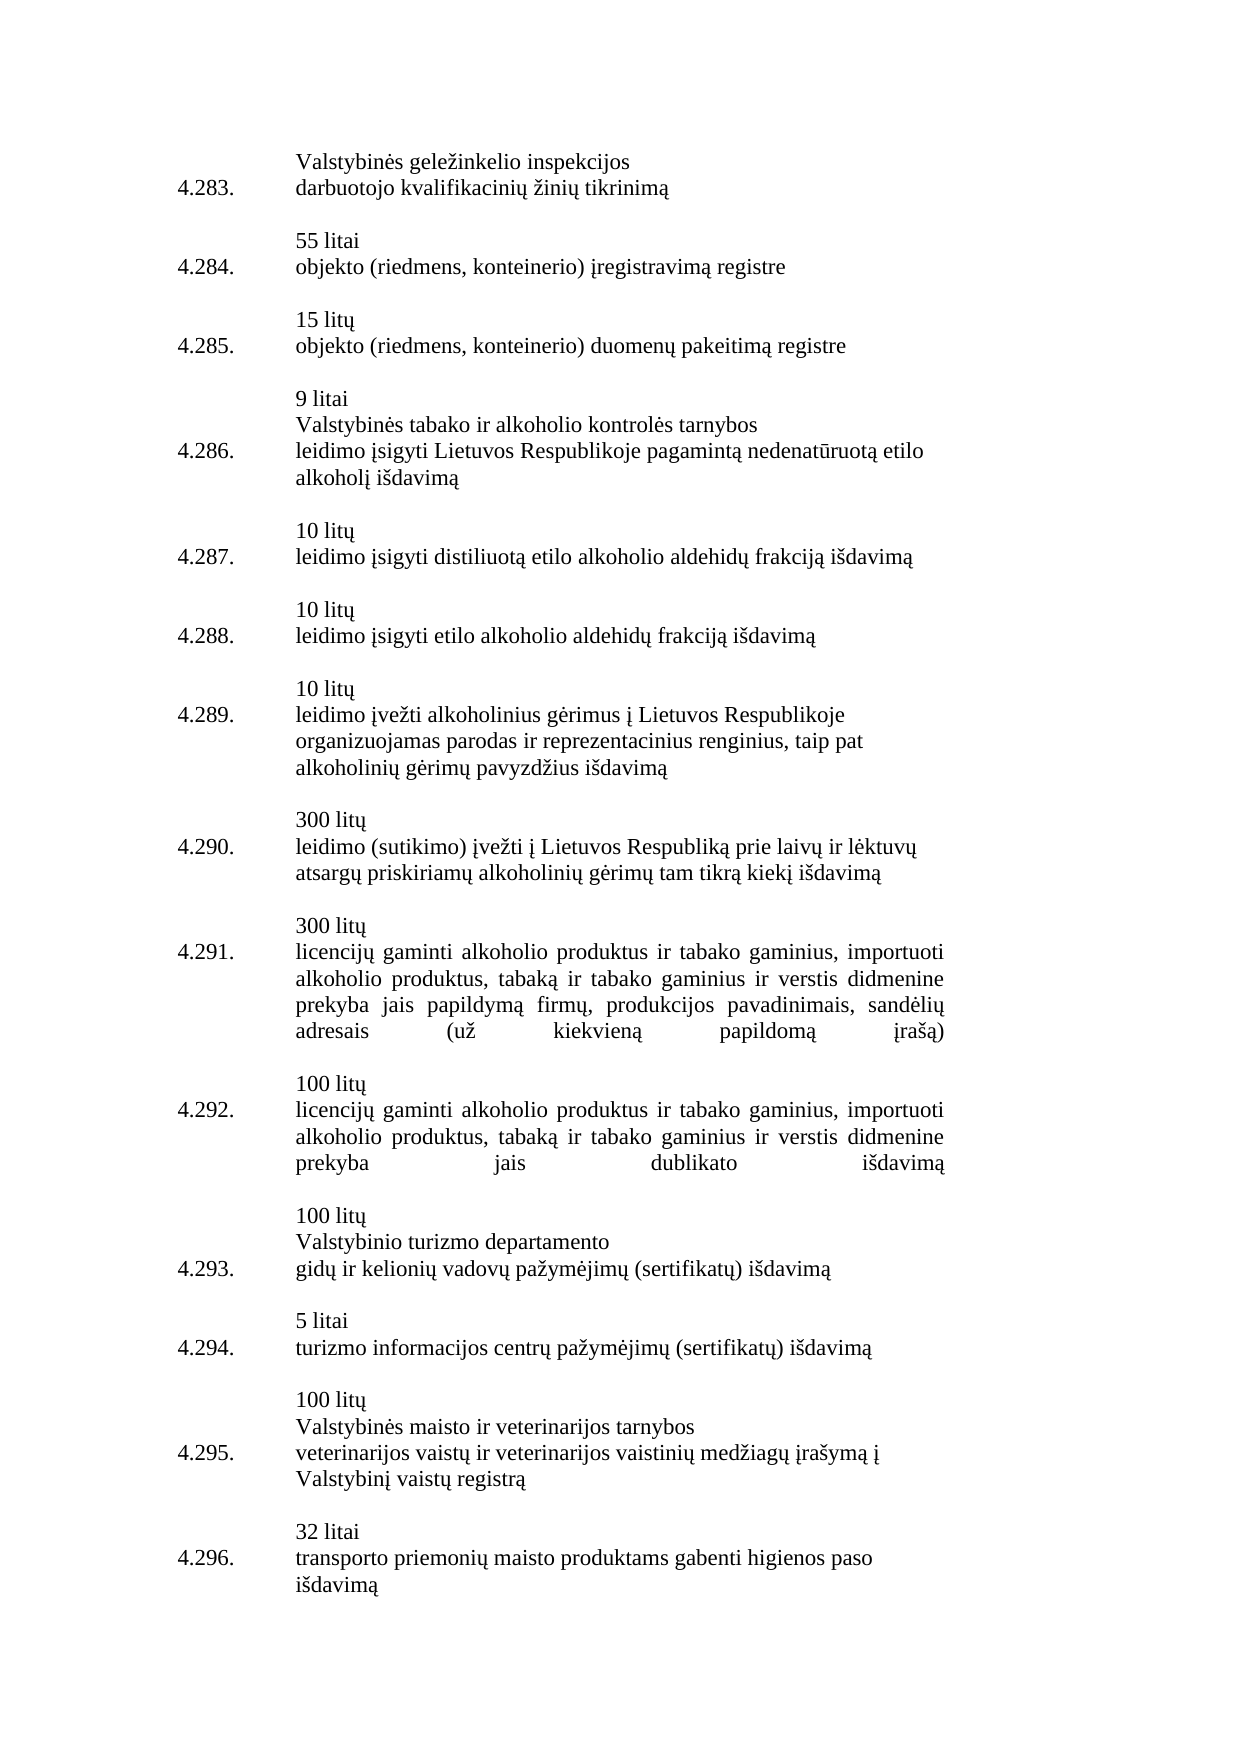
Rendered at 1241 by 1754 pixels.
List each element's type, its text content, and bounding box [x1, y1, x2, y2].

text 4.284. objekto (riedmens, konteinerio) įregistravimą registre 15 litų [177, 253, 945, 332]
text 4.295. veterinarijos vaistų ir veterinarijos vaistinių medžiagų įrašymą į Valstybinį vaistų registrą 32 litai [177, 1439, 945, 1544]
text 4.292. licencijų gaminti alkoholio produktus ir tabako gaminius, importuoti alkoholio produktus, tabaką ir tabako gaminius ir verstis didmenine prekyba jais dublikato išdavimą 100 litų [177, 1096, 945, 1228]
text 4.286. leidimo įsigyti Lietuvos Respublikoje pagamintą nedenatūruotą etilo alkoholį išdavimą 10 litų [177, 438, 945, 543]
text 4.290. leidimo (sutikimo) įvežti į Lietuvos Respubliką prie laivų ir lėktuvų atsargų priskiriamų alkoholinių gėrimų tam tikrą kiekį išdavimą 300 litų [177, 833, 945, 938]
text 4.296. transporto priemonių maisto produktams gabenti higienos paso išdavimą [177, 1544, 945, 1597]
text Valstybinės tabako ir alkoholio kontrolės tarnybos [177, 411, 945, 438]
text Valstybinio turizmo departamento [177, 1228, 945, 1254]
text 4.294. turizmo informacijos centrų pažymėjimų (sertifikatų) išdavimą 100 litų [177, 1334, 945, 1413]
text 4.293. gidų ir kelionių vadovų pažymėjimų (sertifikatų) išdavimą 5 litai [177, 1254, 945, 1334]
text Valstybinės maisto ir veterinarijos tarnybos [177, 1413, 945, 1439]
text 4.287. leidimo įsigyti distiliuotą etilo alkoholio aldehidų frakciją išdavimą 10 litų [177, 543, 945, 622]
text 4.288. leidimo įsigyti etilo alkoholio aldehidų frakciją išdavimą 10 litų [177, 622, 945, 701]
text Valstybinės geležinkelio inspekcijos [177, 148, 945, 174]
text 4.285. objekto (riedmens, konteinerio) duomenų pakeitimą registre 9 litai [177, 332, 945, 411]
text 4.289. leidimo įvežti alkoholinius gėrimus į Lietuvos Respublikoje organizuojamas parodas ir reprezentacinius renginius, taip pat alkoholinių gėrimų pavyzdžius išdavimą 300 litų [177, 701, 945, 833]
text 4.291. licencijų gaminti alkoholio produktus ir tabako gaminius, importuoti alkoholio produktus, tabaką ir tabako gaminius ir verstis didmenine prekyba jais papildymą firmų, produkcijos pavadinimais, sandėlių adresais (už kiekvieną papildomą įrašą) 100 litų [177, 938, 945, 1096]
text 4.283. darbuotojo kvalifikacinių žinių tikrinimą 55 litai [177, 174, 945, 253]
